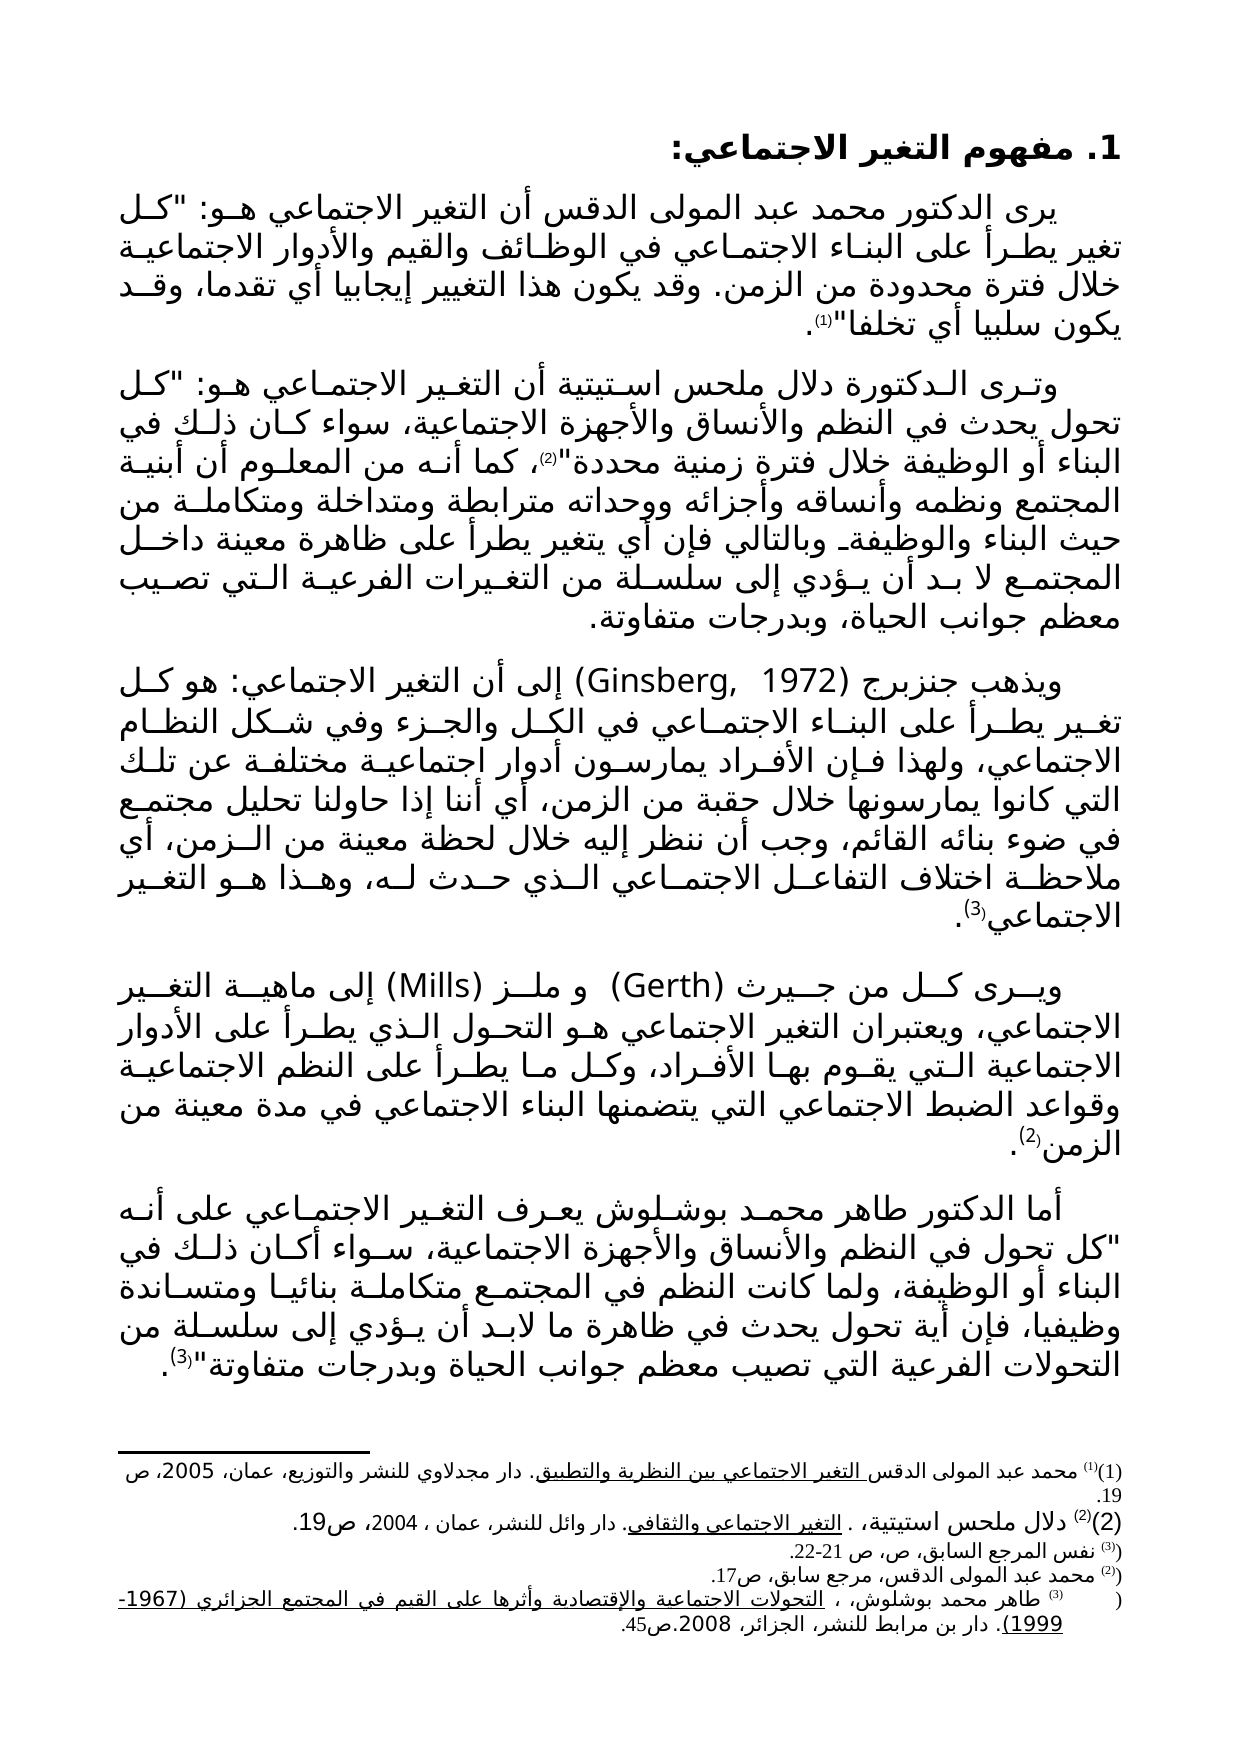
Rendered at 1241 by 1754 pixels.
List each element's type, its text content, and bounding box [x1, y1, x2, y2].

text وترى الدكتورة دلال ملحس استيتية أن التغير الاجتماعي هو: "كل تحول يحدث في النظم والأنساق والأجهزة الاجتماعية، سواء كان ذلك في البناء أو الوظيفة خلال فترة زمنية محددة"، كما أنه من المعلوم أن أبنية المجتمع ونظمه وأنساقه وأجزائه ووحداته مترابطة ومتداخلة ومتكاملة من حيث البناء والوظيفةـ وبالتالي فإن أي يتغير يطرأ على ظاهرة معينة داخل المجتمع لا بد أن يؤدي إلى سلسلة من التغيرات الفرعية التي تصيب معظم جوانب الحياة، وبدرجات متفاوتة. [118, 364, 1122, 636]
text (2) دلال ملحس استيتية، . التغير الاجتماعي والثقافي. دار وائل للنشر، عمان ، 2004، ص19. [118, 1507, 1122, 1539]
text ويذهب جنزبرج (Ginsberg, 1972) إلى أن التغير الاجتماعي: هو كل تغير يطرأ على البناء الاجتماعي في الكل والجزء وفي شكل النظام الاجتماعي، ولهذا فإن الأفراد يمارسون أدوار اجتماعية مختلفة عن تلك التي كانوا يمارسونها خلال حقبة من الزمن، أي أننا إذا حاولنا تحليل مجتمع في ضوء بنائه القائم، وجب أن ننظر إليه خلال لحظة معينة من الزمن، أي ملاحظة اختلاف التفاعل الاجتماعي الذي حدث له، وهذا هو التغير الاجتماعي3). [118, 657, 1122, 941]
text ويرى كل من جيرث (Gerth) و ملز (Mills) إلى ماهية التغير الاجتماعي، ويعتبران التغير الاجتماعي هو التحول الذي يطرأ على الأدوار الاجتماعية التي يقوم بها الأفراد، وكل ما يطرأ على النظم الاجتماعية وقواعد الضبط الاجتماعي التي يتضمنها البناء الاجتماعي في مدة معينة من الزمن2). [118, 962, 1122, 1169]
text 1. مفهوم التغير الاجتماعي: [118, 128, 1122, 167]
text يرى الدكتور محمد عبد المولى الدقس أن التغير الاجتماعي هو: "كل تغير يطرأ على البناء الاجتماعي في الوظائف والقيم والأدوار الاجتماعية خلال فترة محدودة من الزمن. وقد يكون هذا التغيير إيجابيا أي تقدما، وقد يكون سلبيا أي تخلفا". [118, 188, 1122, 344]
text (2) محمد عبد المولى الدقس، مرجع سابق، ص17. [118, 1563, 1122, 1587]
text أما الدكتور طاهر محمد بوشلوش يعرف التغير الاجتماعي على أنه "كل تحول في النظم والأنساق والأجهزة الاجتماعية، سواء أكان ذلك في البناء أو الوظيفة، ولما كانت النظم في المجتمع متكاملة بنائيا ومتساندة وظيفيا، فإن أية تحول يحدث في ظاهرة ما لابد أن يؤدي إلى سلسلة من التحولات الفرعية التي تصيب معظم جوانب الحياة وبدرجات متفاوتة"3). [118, 1189, 1122, 1389]
text (3) نفس المرجع السابق، ص، ص 21-22. [118, 1539, 1122, 1563]
text (1) محمد عبد المولى الدقس التغير الاجتماعي بين النظرية والتطبيق. دار مجدلاوي للنشر والتوزيع، عمان، 2005، ص19. [118, 1458, 1122, 1507]
text (3) طاهر محمد بوشلوش، ، التحولات الاجتماعية والإقتصادية وأثرها على القيم في المجتمع الجزائري (1967-1999). دار بن مرابط للنشر، الجزائر، 2008.ص45. [118, 1587, 1122, 1636]
